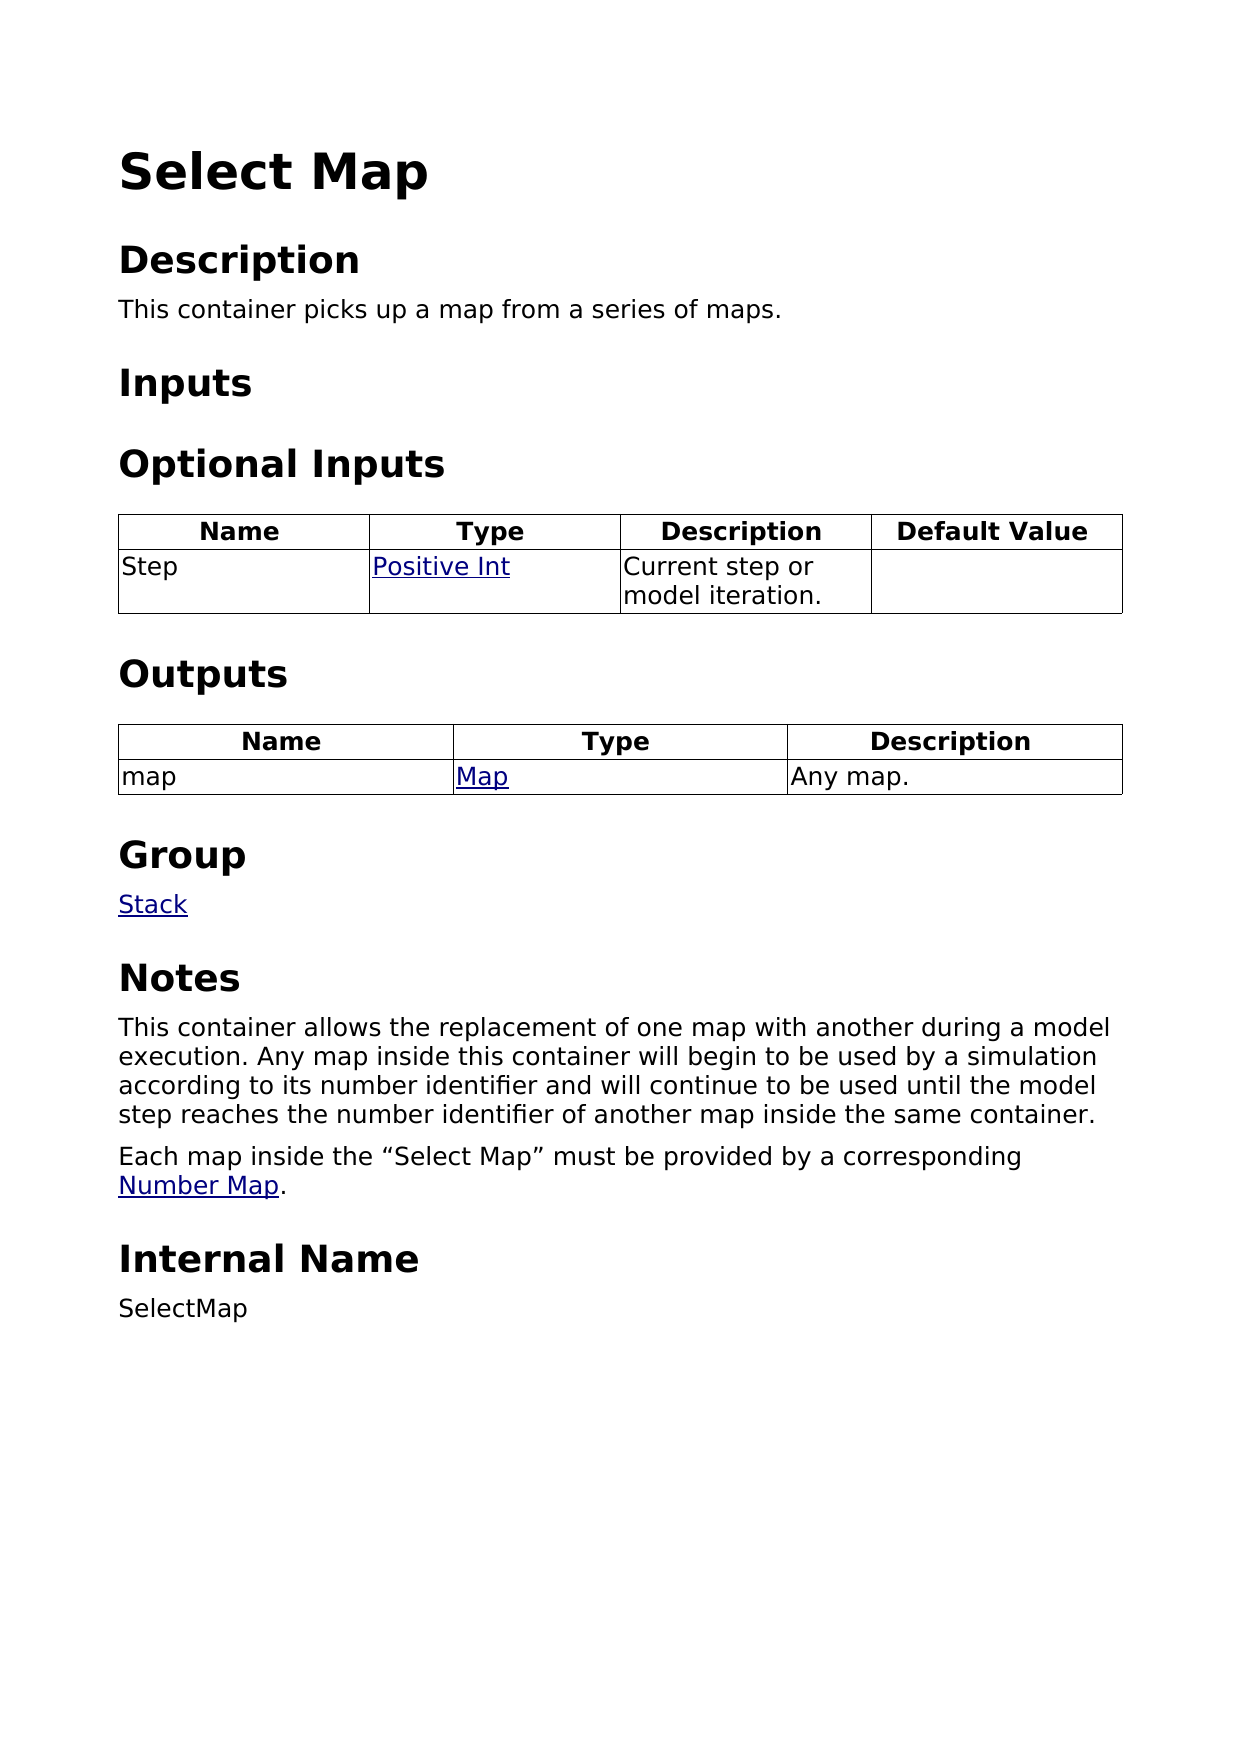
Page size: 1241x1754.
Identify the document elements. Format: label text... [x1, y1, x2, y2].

table_cell Step [119, 550, 369, 613]
text This container allows the replacement of one map with another during a model execution. Any map inside this container will begin to be used by a simulation according to its number identifier and will continue to be used until the model step reaches the number identifier of another map inside the same container. [118, 1013, 1122, 1130]
table_cell Any map. [788, 760, 1122, 794]
subtitle Outputs [118, 653, 1122, 697]
table_cell Map [454, 760, 787, 794]
subtitle Group [118, 834, 1122, 878]
subtitle Inputs [118, 362, 1122, 405]
table_cell map [119, 760, 453, 794]
table_cell Positive Int [370, 550, 620, 613]
table_header Type [370, 515, 620, 549]
table_cell [872, 550, 1122, 613]
table_header Name [119, 515, 369, 549]
table_header Description [621, 515, 871, 549]
table_cell Current step or model iteration. [621, 550, 871, 613]
table_header Default Value [872, 515, 1122, 549]
subtitle Description [118, 239, 1122, 282]
table_header Description [788, 725, 1122, 759]
text SelectMap [118, 1294, 1122, 1323]
text This container picks up a map from a series of maps. [118, 295, 1122, 324]
subtitle Optional Inputs [118, 443, 1122, 486]
table_header Type [454, 725, 787, 759]
subtitle Notes [118, 957, 1122, 1001]
subtitle Internal Name [118, 1238, 1122, 1282]
text Each map inside the “Select Map” must be provided by a corresponding Number Map. [118, 1142, 1122, 1201]
subtitle Select Map [118, 143, 1122, 201]
text Stack [118, 890, 1122, 919]
table_header Name [119, 725, 453, 759]
